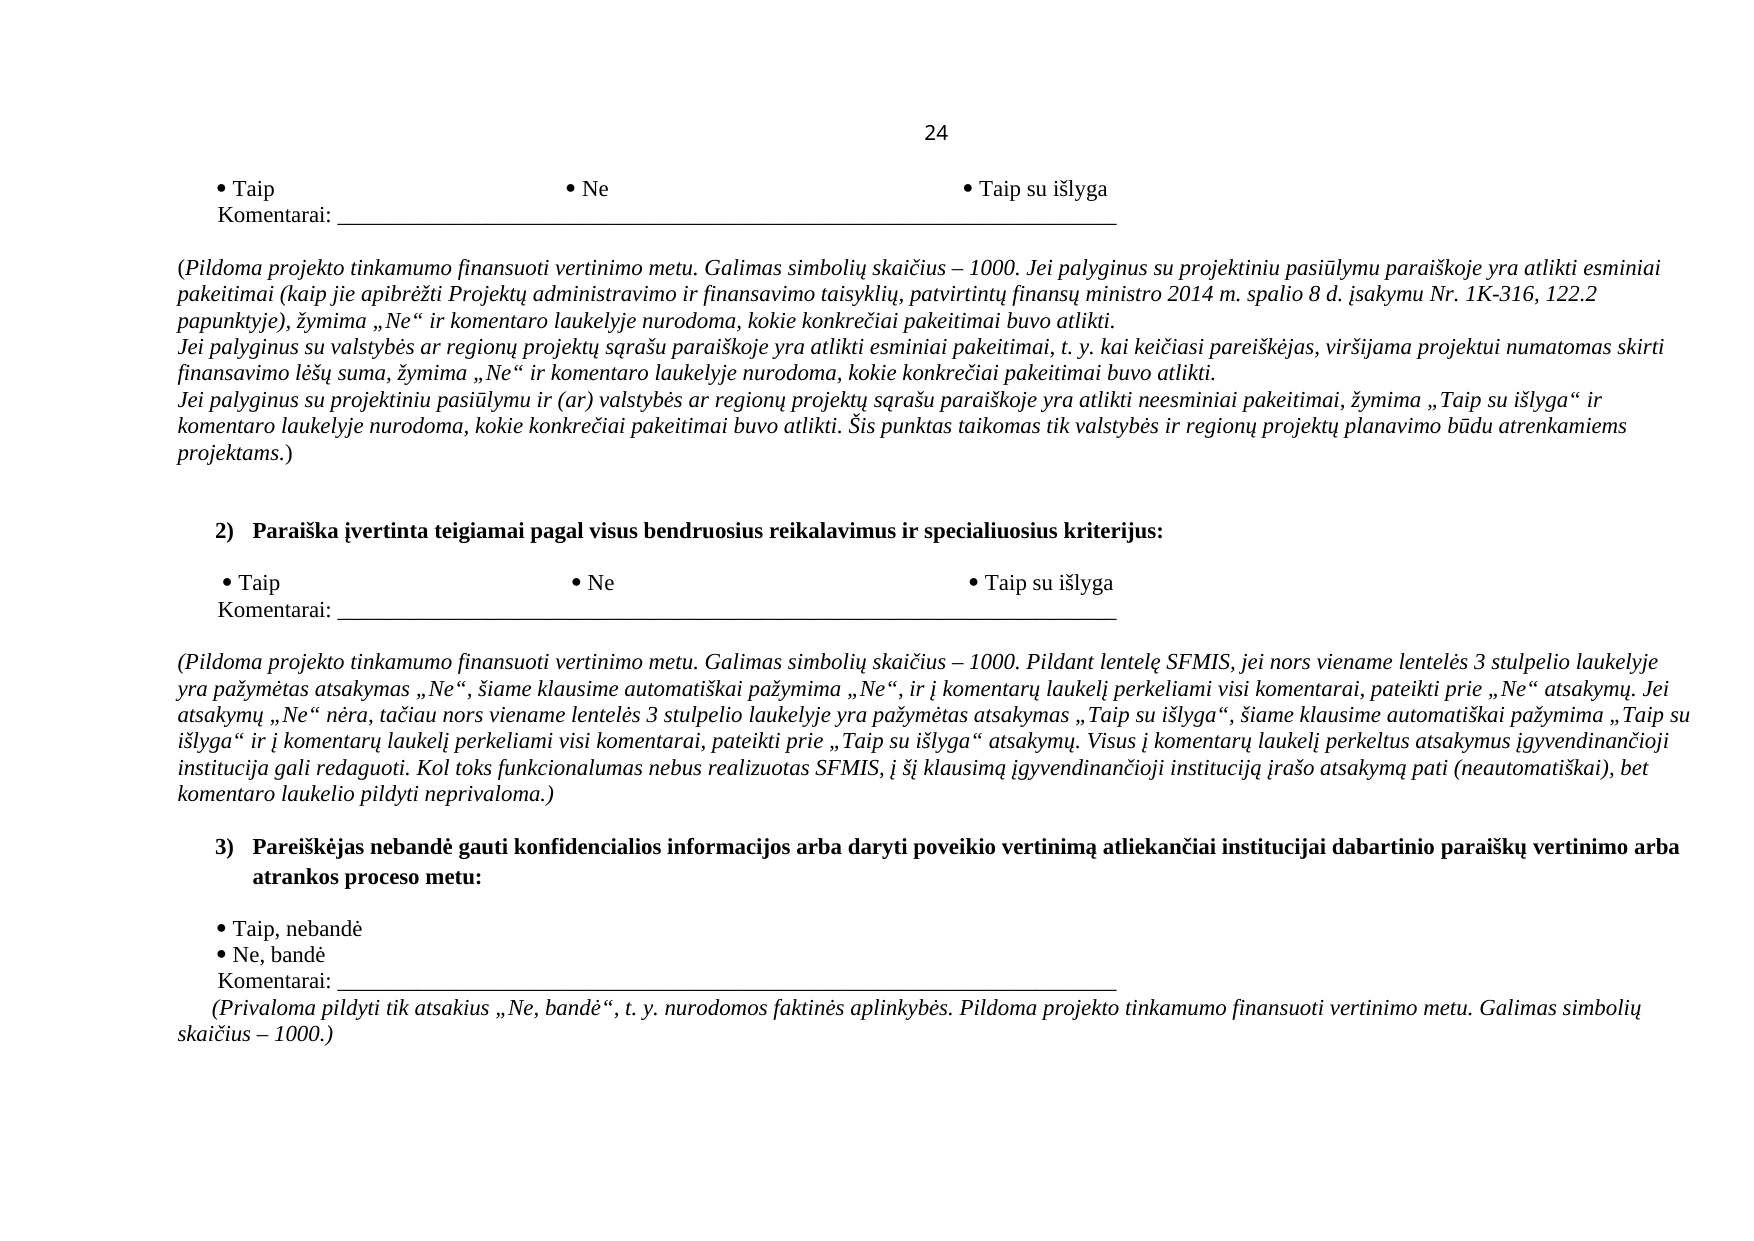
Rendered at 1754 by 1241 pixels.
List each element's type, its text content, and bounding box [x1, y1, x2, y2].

text  Taip, nebandė [177, 915, 1695, 941]
text  Ne, bandė [177, 941, 1695, 968]
text  Taip  Ne  Taip su išlyga [177, 569, 1695, 596]
text Komentarai: ____________________________________________________________________ [177, 596, 1695, 622]
text (Privaloma pildyti tik atsakius „Ne, bandė“, t. y. nurodomos faktinės aplinkybės. Pildoma projekto tinkamumo finansuoti vertinimo metu. Galimas simbolių skaičius – 1000.) [177, 994, 1695, 1047]
text Jei palyginus su valstybės ar regionų projektų sąrašu paraiškoje yra atlikti esminiai pakeitimai, t. y. kai keičiasi pareiškėjas, viršijama projektui numatomas skirti finansavimo lėšų suma, žymima „Ne“ ir komentaro laukelyje nurodoma, kokie konkrečiai pakeitimai buvo atlikti. [177, 333, 1695, 386]
text Komentarai: ____________________________________________________________________ [177, 201, 1695, 228]
text Jei palyginus su projektiniu pasiūlymu ir (ar) valstybės ar regionų projektų sąrašu paraiškoje yra atlikti neesminiai pakeitimai, žymima „Taip su išlyga“ ir komentaro laukelyje nurodoma, kokie konkrečiai pakeitimai buvo atlikti. Šis punktas taikomas tik valstybės ir regionų projektų planavimo būdu atrenkamiems projektams.) [177, 386, 1695, 465]
text  Taip  Ne  Taip su išlyga [177, 175, 1695, 201]
text (Pildoma projekto tinkamumo finansuoti vertinimo metu. Galimas simbolių skaičius – 1000. Jei palyginus su projektiniu pasiūlymu paraiškoje yra atlikti esminiai pakeitimai (kaip jie apibrėžti Projektų administravimo ir finansavimo taisyklių, patvirtintų finansų ministro 2014 m. spalio 8 d. įsakymu Nr. 1K-316, 122.2 papunktyje), žymima „Ne“ ir komentaro laukelyje nurodoma, kokie konkrečiai pakeitimai buvo atlikti. [177, 254, 1695, 333]
text 2) Paraiška įvertinta teigiamai pagal visus bendruosius reikalavimus ir specialiuosius kriterijus: [215, 518, 1695, 544]
text Komentarai: ____________________________________________________________________ [177, 968, 1695, 994]
text 3) Pareiškėjas nebandė gauti konfidencialios informacijos arba daryti poveikio vertinimą atliekančiai institucijai dabartinio paraiškų vertinimo arba atrankos proceso metu: [215, 833, 1695, 889]
text (Pildoma projekto tinkamumo finansuoti vertinimo metu. Galimas simbolių skaičius – 1000. Pildant lentelę SFMIS, jei nors viename lentelės 3 stulpelio laukelyje yra pažymėtas atsakymas „Ne“, šiame klausime automatiškai pažymima „Ne“, ir į komentarų laukelį perkeliami visi komentarai, pateikti prie „Ne“ atsakymų. Jei atsakymų „Ne“ nėra, tačiau nors viename lentelės 3 stulpelio laukelyje yra pažymėtas atsakymas „Taip su išlyga“, šiame klausime automatiškai pažymima „Taip su išlyga“ ir į komentarų laukelį perkeliami visi komentarai, pateikti prie „Taip su išlyga“ atsakymų. Visus į komentarų laukelį perkeltus atsakymus įgyvendinančioji institucija gali redaguoti. Kol toks funkcionalumas nebus realizuotas SFMIS, į šį klausimą įgyvendinančioji instituciją įrašo atsakymą pati (neautomatiškai), bet komentaro laukelio pildyti neprivaloma.) [177, 648, 1695, 807]
